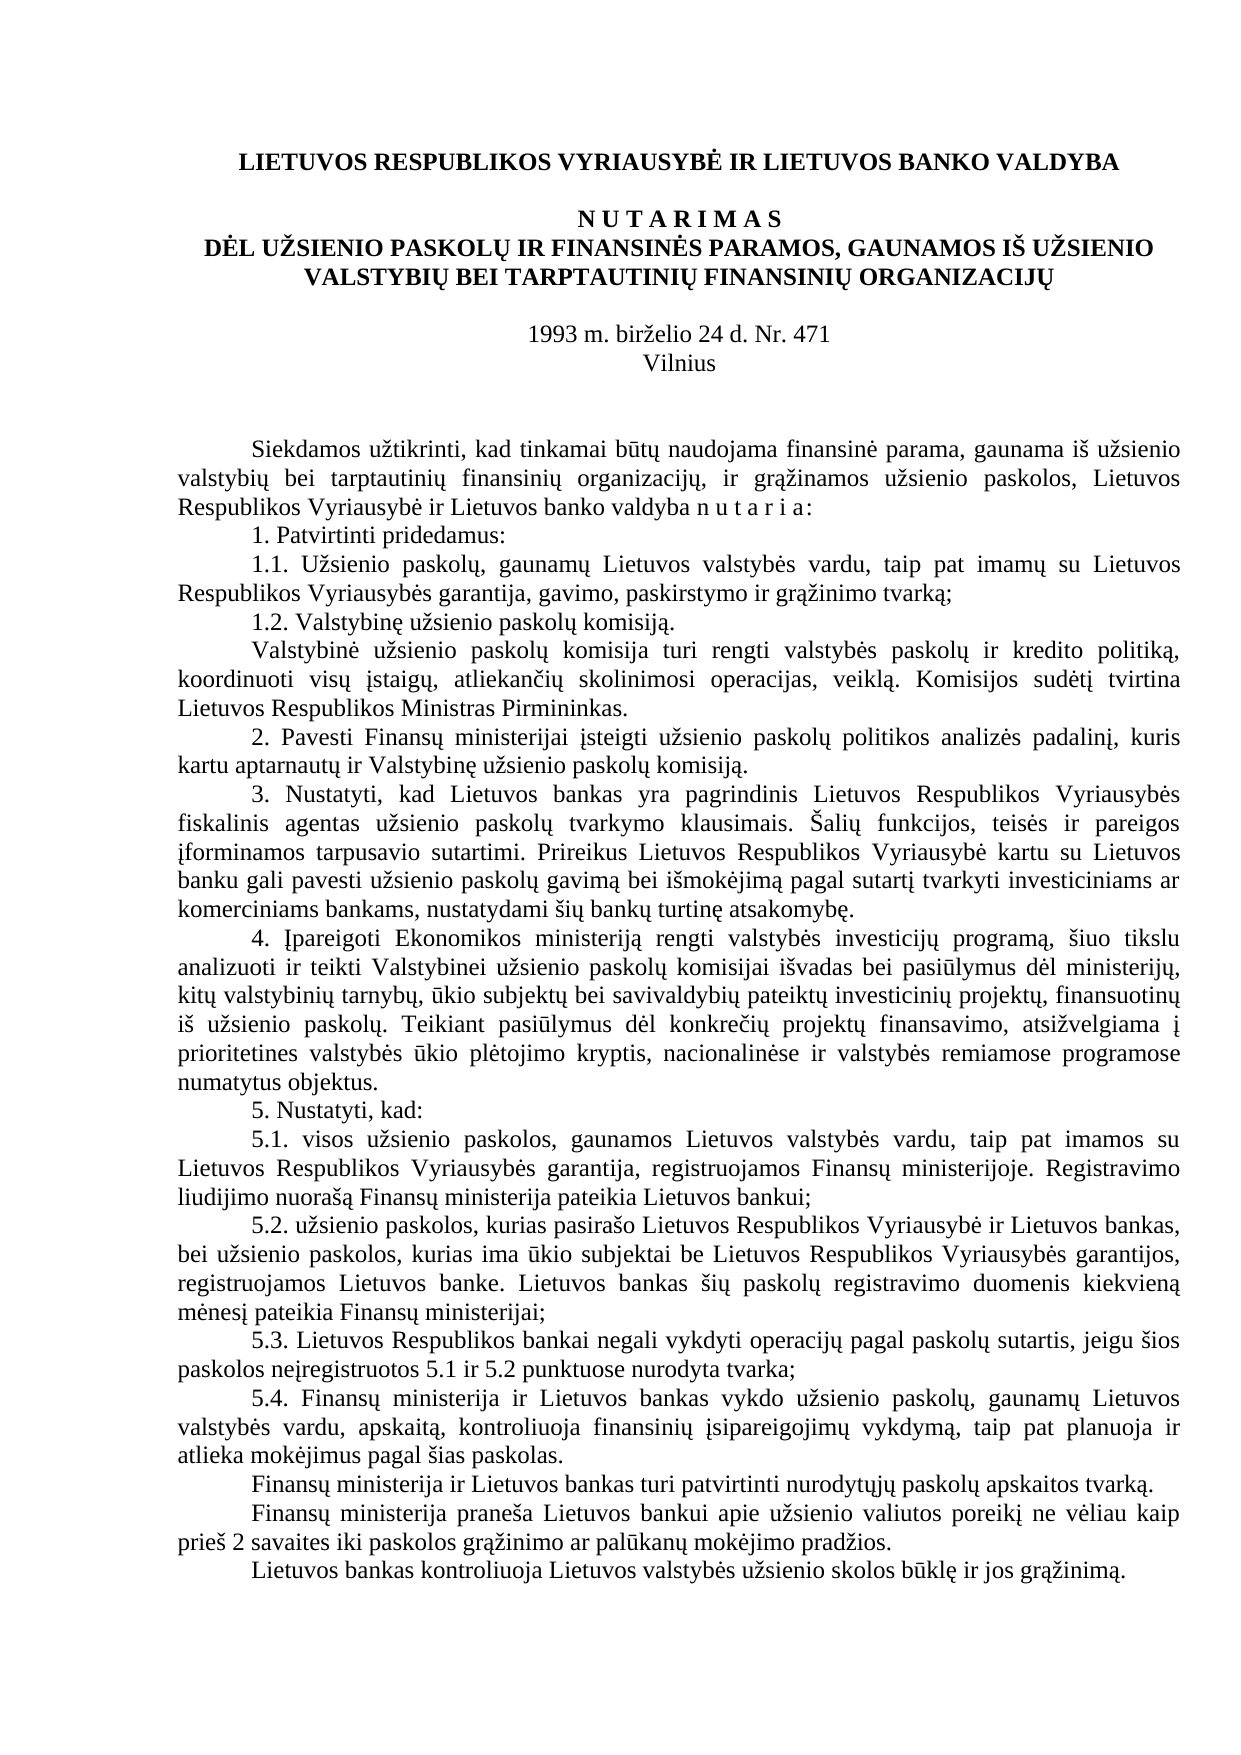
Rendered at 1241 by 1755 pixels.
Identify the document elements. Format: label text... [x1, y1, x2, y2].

text DĖL UŽSIENIO PASKOLŲ IR FINANSINĖS PARAMOS, GAUNAMOS IŠ UŽSIENIO VALSTYBIŲ BEI TARPTAUTINIŲ FINANSINIŲ ORGANIZACIJŲ [177, 233, 1181, 291]
text 5.4. Finansų ministerija ir Lietuvos bankas vykdo užsienio paskolų, gaunamų Lietuvos valstybės vardu, apskaitą, kontroliuoja finansinių įsipareigojimų vykdymą, taip pat planuoja ir atlieka mokėjimus pagal šias paskolas. [177, 1383, 1181, 1469]
text 5.3. Lietuvos Respublikos bankai negali vykdyti operacijų pagal paskolų sutartis, jeigu šios paskolos neįregistruotos 5.1 ir 5.2 punktuose nurodyta tvarka; [177, 1326, 1181, 1383]
text Siekdamos užtikrinti, kad tinkamai būtų naudojama finansinė parama, gaunama iš užsienio valstybių bei tarptautinių finansinių organizacijų, ir grąžinamos užsienio paskolos, Lietuvos Respublikos Vyriausybė ir Lietuvos banko valdyba nutaria: [177, 434, 1181, 521]
text Finansų ministerija praneša Lietuvos bankui apie užsienio valiutos poreikį ne vėliau kaip prieš 2 savaites iki paskolos grąžinimo ar palūkanų mokėjimo pradžios. [177, 1498, 1181, 1556]
text Valstybinė užsienio paskolų komisija turi rengti valstybės paskolų ir kredito politiką, koordinuoti visų įstaigų, atliekančių skolinimosi operacijas, veiklą. Komisijos sudėtį tvirtina Lietuvos Respublikos Ministras Pirmininkas. [177, 636, 1181, 722]
text Finansų ministerija ir Lietuvos bankas turi patvirtinti nurodytųjų paskolų apskaitos tvarką. [177, 1469, 1181, 1498]
text 1.2. Valstybinę užsienio paskolų komisiją. [177, 607, 1181, 636]
text Lietuvos bankas kontroliuoja Lietuvos valstybės užsienio skolos būklę ir jos grąžinimą. [177, 1556, 1181, 1584]
text 1993 m. birželio 24 d. Nr. 471 [177, 319, 1181, 348]
text 1.1. Užsienio paskolų, gaunamų Lietuvos valstybės vardu, taip pat imamų su Lietuvos Respublikos Vyriausybės garantija, gavimo, paskirstymo ir grąžinimo tvarką; [177, 549, 1181, 607]
text 1. Patvirtinti pridedamus: [177, 521, 1181, 549]
text 5. Nustatyti, kad: [177, 1096, 1181, 1124]
text 5.2. užsienio paskolos, kurias pasirašo Lietuvos Respublikos Vyriausybė ir Lietuvos bankas, bei užsienio paskolos, kurias ima ūkio subjektai be Lietuvos Respublikos Vyriausybės garantijos, registruojamos Lietuvos banke. Lietuvos bankas šių paskolų registravimo duomenis kiekvieną mėnesį pateikia Finansų ministerijai; [177, 1211, 1181, 1326]
text 2. Pavesti Finansų ministerijai įsteigti užsienio paskolų politikos analizės padalinį, kuris kartu aptarnautų ir Valstybinę užsienio paskolų komisiją. [177, 722, 1181, 779]
text 5.1. visos užsienio paskolos, gaunamos Lietuvos valstybės vardu, taip pat imamos su Lietuvos Respublikos Vyriausybės garantija, registruojamos Finansų ministerijoje. Registravimo liudijimo nuorašą Finansų ministerija pateikia Lietuvos bankui; [177, 1124, 1181, 1211]
text 3. Nustatyti, kad Lietuvos bankas yra pagrindinis Lietuvos Respublikos Vyriausybės fiskalinis agentas užsienio paskolų tvarkymo klausimais. Šalių funkcijos, teisės ir pareigos įforminamos tarpusavio sutartimi. Prireikus Lietuvos Respublikos Vyriausybė kartu su Lietuvos banku gali pavesti užsienio paskolų gavimą bei išmokėjimą pagal sutartį tvarkyti investiciniams ar komerciniams bankams, nustatydami šių bankų turtinę atsakomybę. [177, 779, 1181, 923]
text Vilnius [177, 348, 1181, 377]
text 4. Įpareigoti Ekonomikos ministeriją rengti valstybės investicijų programą, šiuo tikslu analizuoti ir teikti Valstybinei užsienio paskolų komisijai išvadas bei pasiūlymus dėl ministerijų, kitų valstybinių tarnybų, ūkio subjektų bei savivaldybių pateiktų investicinių projektų, finansuotinų iš užsienio paskolų. Teikiant pasiūlymus dėl konkrečių projektų finansavimo, atsižvelgiama į prioritetines valstybės ūkio plėtojimo kryptis, nacionalinėse ir valstybės remiamose programose numatytus objektus. [177, 923, 1181, 1096]
text N U T A R I M A S [177, 204, 1181, 233]
text LIETUVOS RESPUBLIKOS VYRIAUSYBĖ IR LIETUVOS BANKO VALDYBA [177, 147, 1181, 176]
